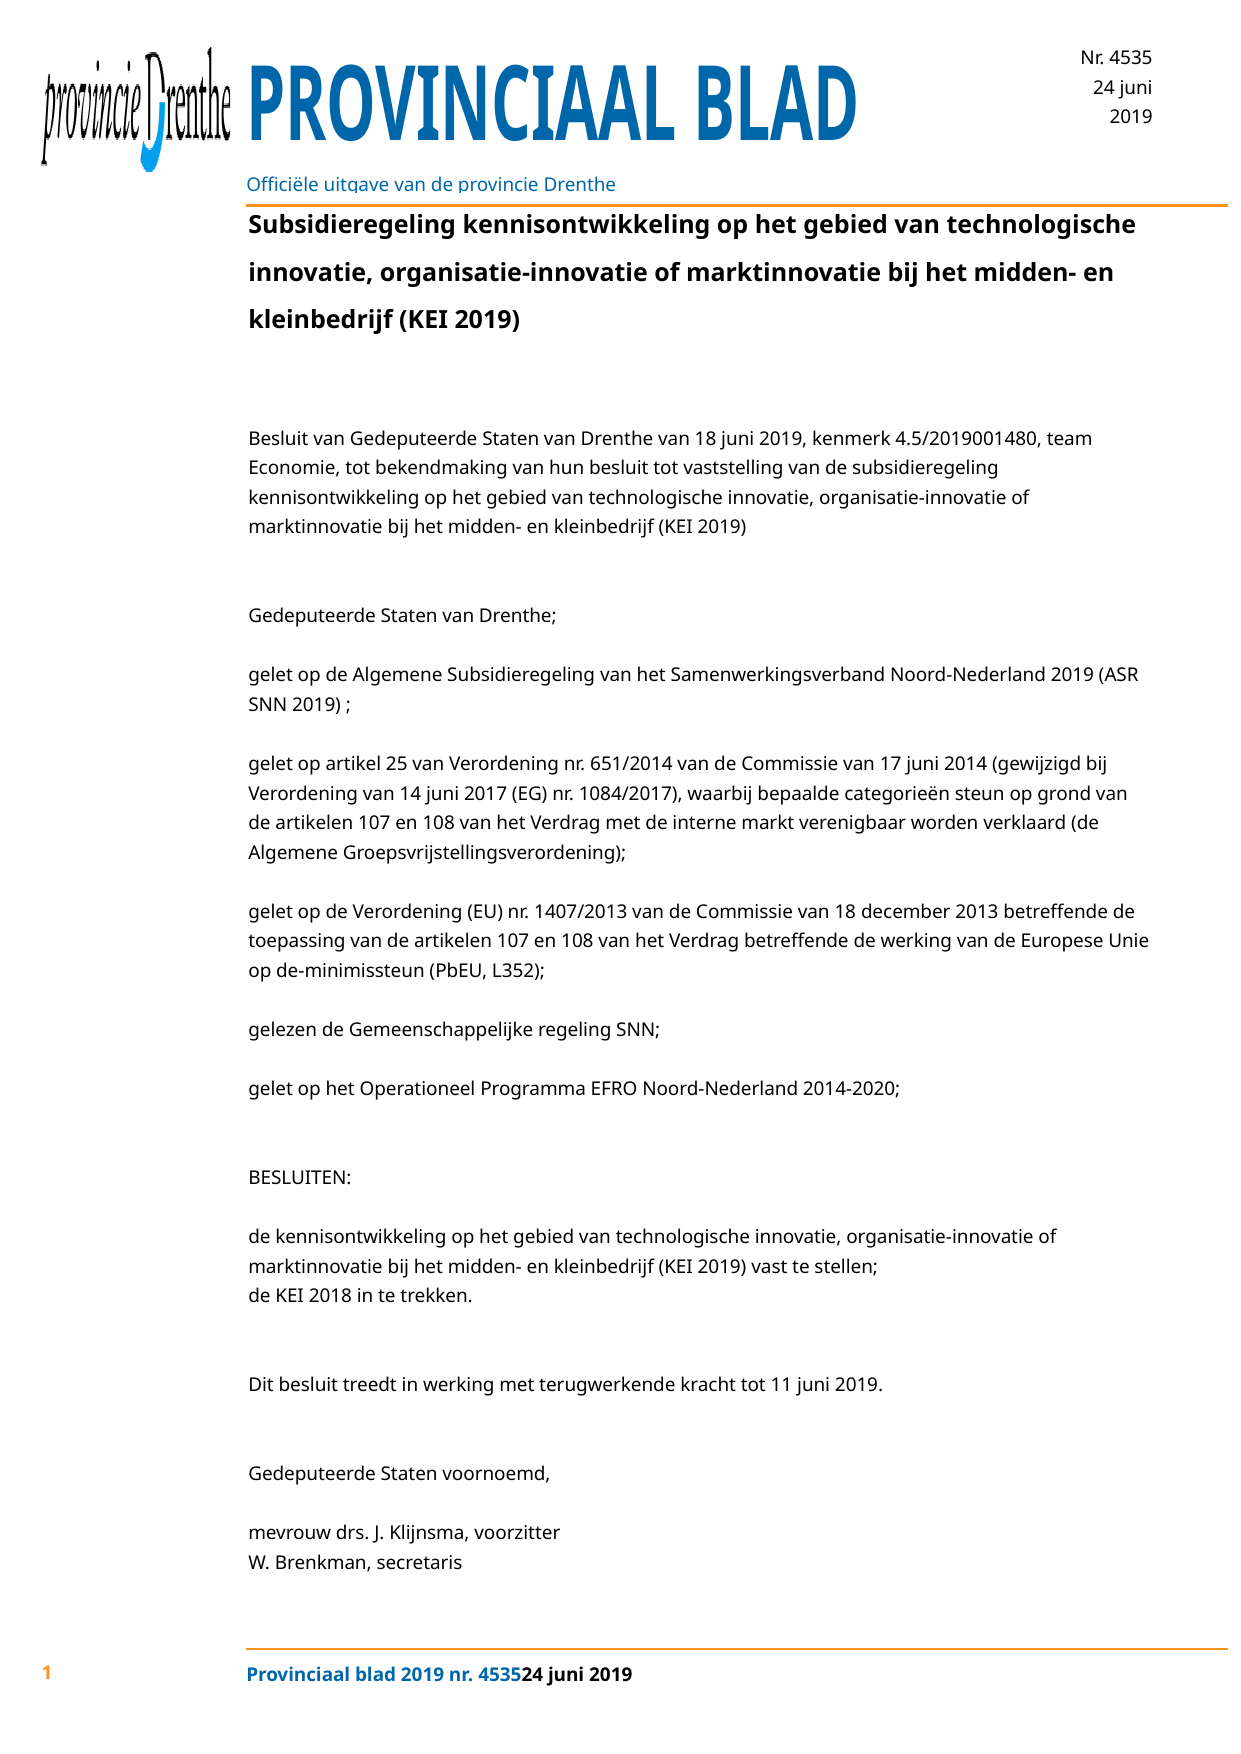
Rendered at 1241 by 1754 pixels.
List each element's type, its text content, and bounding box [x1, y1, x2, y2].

text de kennisontwikkeling op het gebied van technologische innovatie, organisatie-innovatie of marktinnovatie bij het midden- en kleinbedrijf (KEI 2019) vast te stellen; [248, 1223, 1152, 1279]
text gelet op de Verordening (EU) nr. 1407/2013 van de Commissie van 18 december 2013 betreffende de toepassing van de artikelen 107 en 108 van het Verdrag betreffende de werking van de Europese Unie op de-minimissteun (PbEU, L352); [248, 898, 1152, 983]
text Besluit van Gedeputeerde Staten van Drenthe van 18 juni 2019, kenmerk 4.5/2019001480, team Economie, tot bekendmaking van hun besluit tot vaststelling van de subsidieregeling kennisontwikkeling op het gebied van technologische innovatie, organisatie-innovatie of marktinnovatie bij het midden- en kleinbedrijf (KEI 2019) [248, 425, 1152, 539]
text Dit besluit treedt in werking met terugwerkende kracht tot 11 juni 2019. [248, 1371, 1152, 1397]
text de KEI 2018 in te trekken. [248, 1283, 1152, 1308]
text gelet op artikel 25 van Verordening nr. 651/2014 van de Commissie van 17 juni 2014 (gewijzigd bij Verordening van 14 juni 2017 (EG) nr. 1084/2017), waarbij bepaalde categorieën steun op grond van de artikelen 107 en 108 van het Verdrag met de interne markt verenigbaar worden verklaard (de Algemene Groepsvrijstellingsverordening); [248, 750, 1152, 864]
text Gedeputeerde Staten van Drenthe; [248, 602, 1152, 628]
text gelet op de Algemene Subsidieregeling van het Samenwerkingsverband Noord-Nederland 2019 (ASR SNN 2019) ; [248, 661, 1152, 717]
text W. Brenkman, secretaris [248, 1549, 1152, 1574]
text Subsidieregeling kennisontwikkeling op het gebied van technologische innovatie, organisatie-innovatie of marktinnovatie bij het midden- en kleinbedrijf (KEI 2019) [248, 207, 1152, 336]
text mevrouw drs. J. Klijnsma, voorzitter [248, 1519, 1152, 1545]
text gelezen de Gemeenschappelijke regeling SNN; [248, 1016, 1152, 1042]
picture [41, 47, 231, 172]
text Gedeputeerde Staten voornoemd, [248, 1460, 1152, 1486]
text BESLUITEN: [248, 1164, 1152, 1190]
text gelet op het Operationeel Programma EFRO Noord-Nederland 2014-2020; [248, 1076, 1152, 1101]
